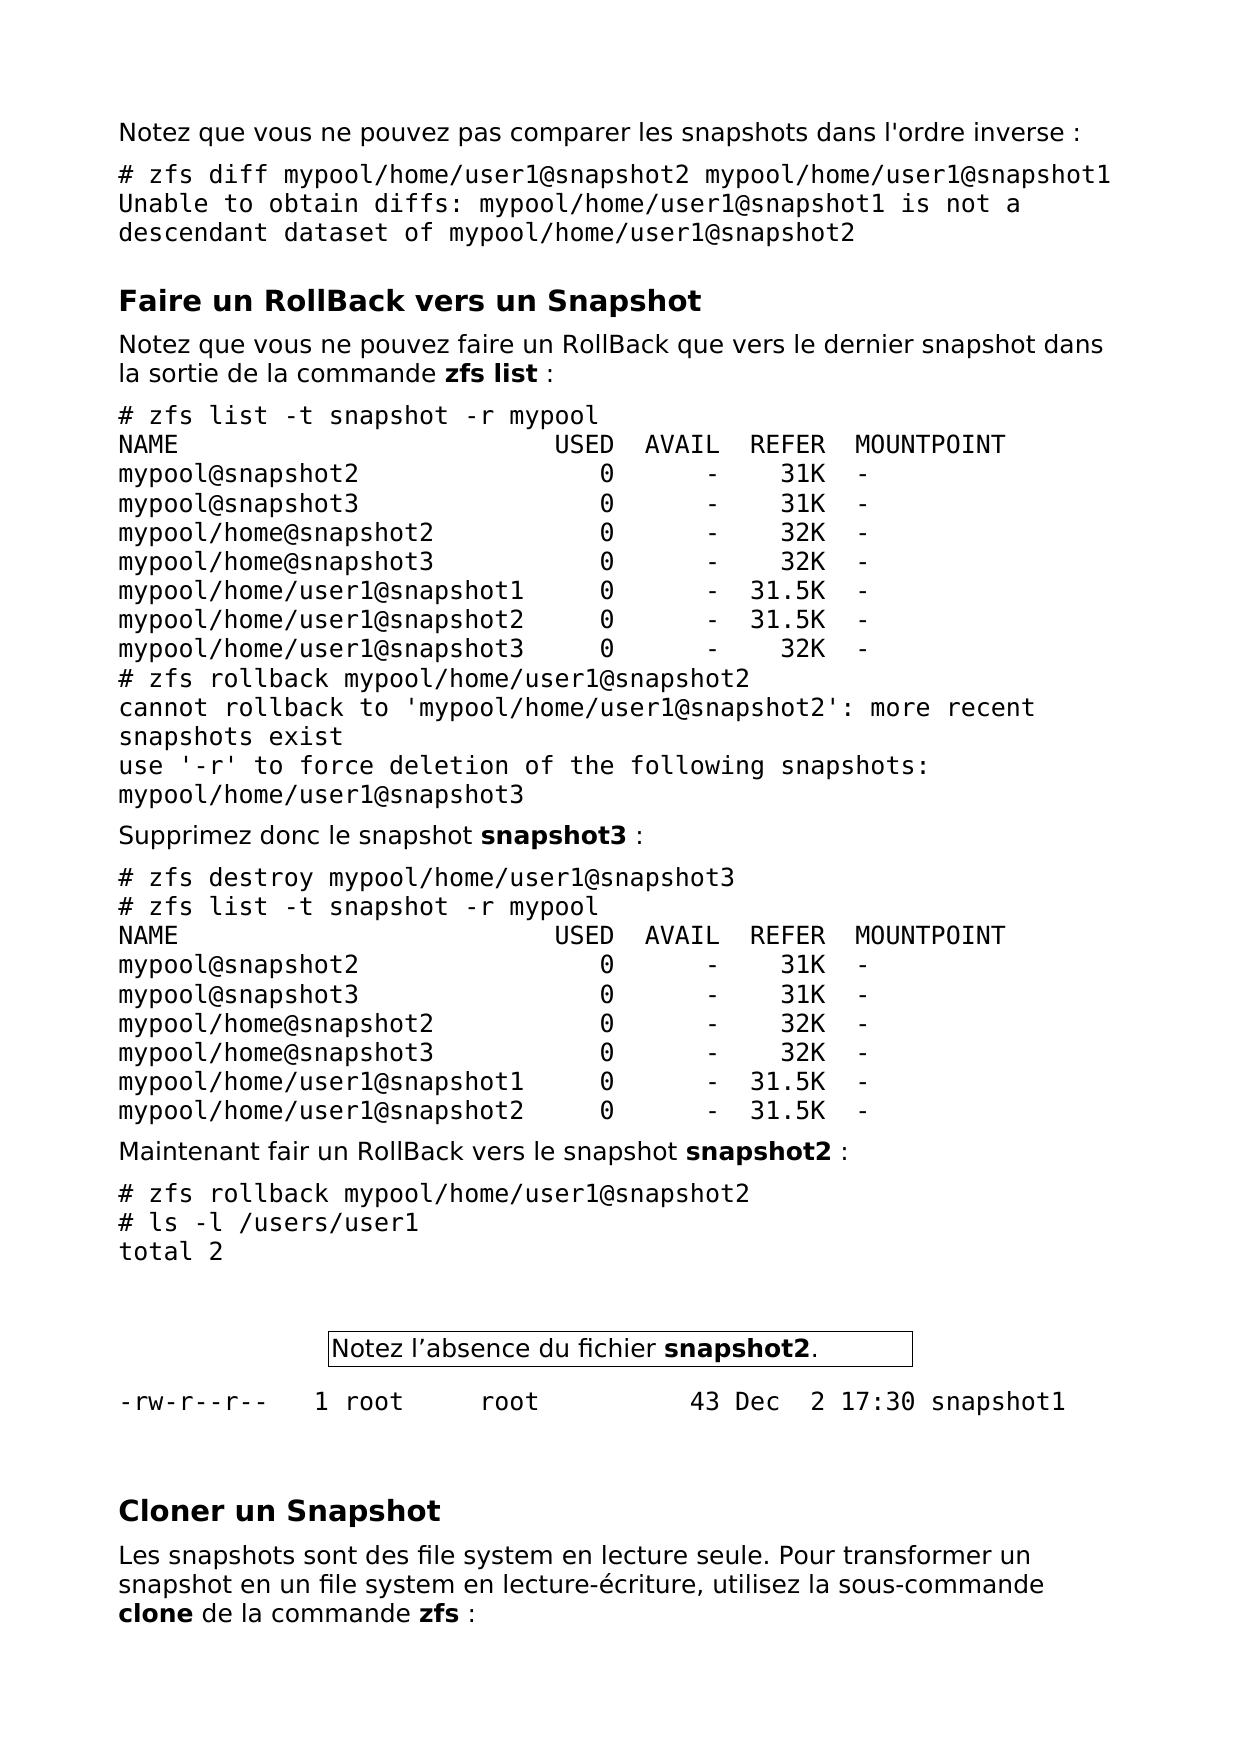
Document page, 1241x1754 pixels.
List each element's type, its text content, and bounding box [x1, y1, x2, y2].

text Les snapshots sont des file system en lecture seule. Pour transformer un snapshot en un file system en lecture-écriture, utilisez la sous-commande clone de la commande zfs : [118, 1541, 1122, 1629]
table_header Notez l’absence du fichier snapshot2. [329, 1332, 912, 1366]
subtitle Faire un RollBack vers un Snapshot [118, 284, 1122, 318]
text # zfs destroy mypool/home/user1@snapshot3 # zfs list -t snapshot -r mypool NAME USED AVAIL REFER MOUNTPOINT mypool@snapshot2 0 - 31K - mypool@snapshot3 0 - 31K - mypool/home@snapshot2 0 - 32K - mypool/home@snapshot3 0 - 32K - mypool/home/user1@snapshot1 0 - 31.5K - mypool/home/user1@snapshot2 0 - 31.5K - [118, 863, 1122, 1126]
text Supprimez donc le snapshot snapshot3 : [118, 821, 1122, 851]
text Maintenant fair un RollBack vers le snapshot snapshot2 : [118, 1137, 1122, 1167]
subtitle Cloner un Snapshot [118, 1495, 1122, 1529]
text # zfs list -t snapshot -r mypool NAME USED AVAIL REFER MOUNTPOINT mypool@snapshot2 0 - 31K - mypool@snapshot3 0 - 31K - mypool/home@snapshot2 0 - 32K - mypool/home@snapshot3 0 - 32K - mypool/home/user1@snapshot1 0 - 31.5K - mypool/home/user1@snapshot2 0 - 31.5K - mypool/home/user1@snapshot3 0 - 32K - # zfs rollback mypool/home/user1@snapshot2 cannot rollback to 'mypool/home/user1@snapshot2': more recent snapshots exist use '-r' to force deletion of the following snapshots: mypool/home/user1@snapshot3 [118, 401, 1122, 810]
text # zfs rollback mypool/home/user1@snapshot2 # ls -l /users/user1 total 2 -rw-r--r-- 1 root root 43 Dec 2 17:30 snapshot1 [118, 1179, 1122, 1416]
text # zfs diff mypool/home/user1@snapshot2 mypool/home/user1@snapshot1 Unable to obtain diffs: mypool/home/user1@snapshot1 is not a descendant dataset of mypool/home/user1@snapshot2 [118, 160, 1122, 247]
text Notez que vous ne pouvez faire un RollBack que vers le dernier snapshot dans la sortie de la commande zfs list : [118, 331, 1122, 389]
text Notez que vous ne pouvez pas comparer les snapshots dans l'ordre inverse : [118, 118, 1122, 147]
